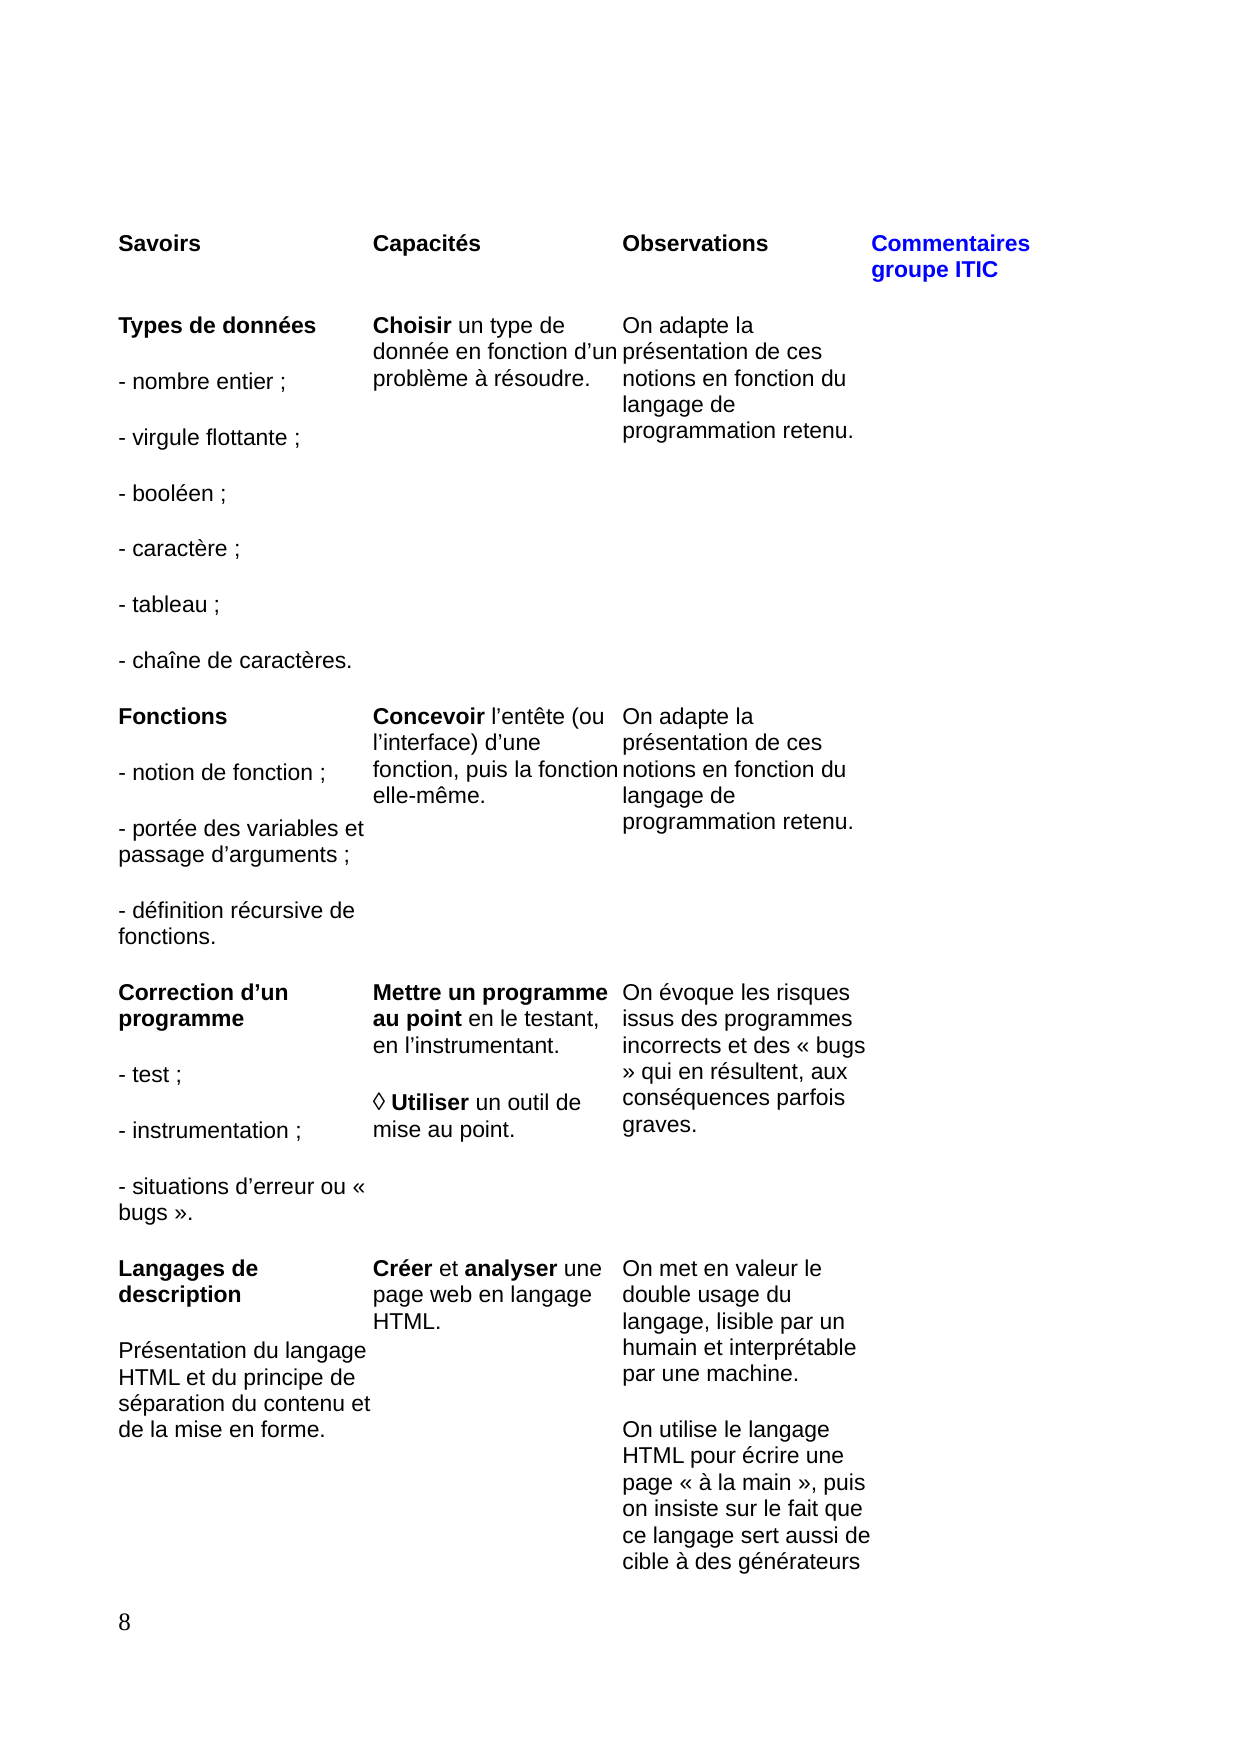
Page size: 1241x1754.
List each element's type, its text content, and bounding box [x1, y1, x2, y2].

table_cell Correction d’un programme - test ; - instrumentation ; - situations d’erreur ou « bugs ». [118, 979, 373, 1255]
table_cell Concevoir l’entête (ou l’interface) d’une fonction, puis la fonction elle-même. [373, 703, 622, 979]
table_cell [871, 703, 1122, 979]
table_cell On met en valeur le double usage du langage, lisible par un humain et interprétable par une machine. On utilise le langage HTML pour écrire une page « à la main », puis on insiste sur le fait que ce langage sert aussi de cible à des générateurs [622, 1255, 871, 1574]
table_header Commentaires groupe ITIC [871, 230, 1122, 312]
table_cell Créer et analyser une page web en langage HTML. [373, 1255, 622, 1574]
table_cell On adapte la présentation de ces notions en fonction du langage de programmation retenu. [622, 703, 871, 979]
table_header Savoirs [118, 230, 373, 312]
table_cell Fonctions - notion de fonction ; - portée des variables et passage d’arguments ; - définition récursive de fonctions. [118, 703, 373, 979]
table_cell Langages de description Présentation du langage HTML et du principe de séparation du contenu et de la mise en forme. [118, 1255, 373, 1574]
table_cell Types de données - nombre entier ; - virgule flottante ; - booléen ; - caractère ; - tableau ; - chaîne de caractères. [118, 312, 373, 703]
table_header Observations [622, 230, 871, 312]
table_cell [871, 312, 1122, 703]
table_cell [871, 1255, 1122, 1574]
table_cell Mettre un programme au point en le testant, en l’instrumentant. ◊ Utiliser un outil de mise au point. [373, 979, 622, 1255]
table_cell On adapte la présentation de ces notions en fonction du langage de programmation retenu. [622, 312, 871, 703]
table_cell [871, 979, 1122, 1255]
table_header Capacités [373, 230, 622, 312]
table_cell On évoque les risques issus des programmes incorrects et des « bugs » qui en résultent, aux conséquences parfois graves. [622, 979, 871, 1255]
table_cell Choisir un type de donnée en fonction d’un problème à résoudre. [373, 312, 622, 703]
